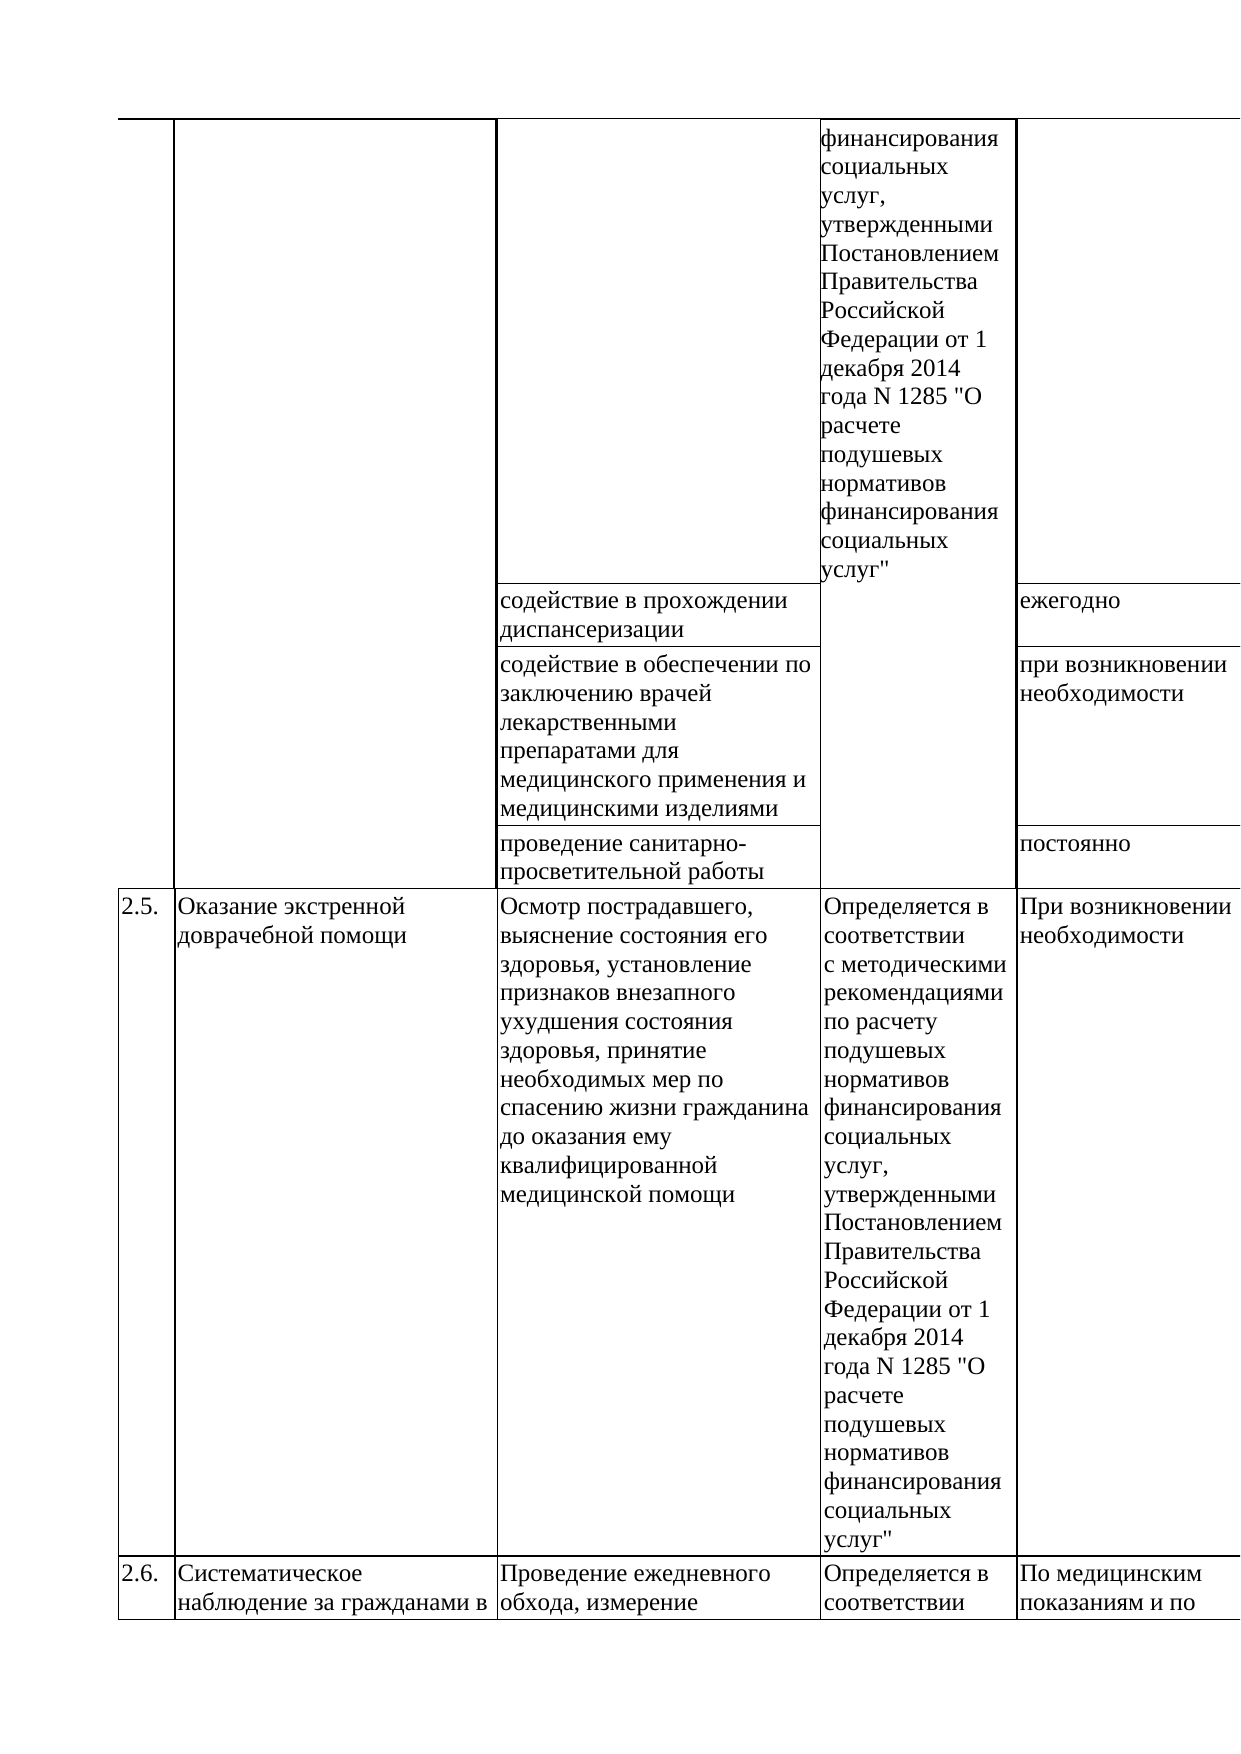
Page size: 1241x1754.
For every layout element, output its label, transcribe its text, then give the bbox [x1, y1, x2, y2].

table_cell [175, 583, 495, 646]
table_cell Определяется в соответствии с методическими рекомендациями по расчету подушевых нормативов финансирования социальных услуг, утвержденными Постановлением Правительства Российской Федерации от 1 декабря 2014 года N 1285 "О расчете подушевых нормативов финансирования социальных услуг" [821, 889, 1016, 1555]
table_cell [821, 646, 1015, 825]
table_cell ежегодно [1018, 584, 1240, 646]
table_cell Определяется в соответствии [821, 1557, 1016, 1619]
table_cell [118, 120, 173, 583]
table_cell [175, 646, 495, 825]
table_cell 2.6. [119, 1557, 174, 1619]
table_cell финансирования социальных услуг, утвержденными Постановлением Правительства Российской Федерации от 1 декабря 2014 года N 1285 "О расчете подушевых нормативов финансирования социальных услуг" [821, 120, 1015, 583]
table_cell По медицинским показаниям и по [1018, 1557, 1240, 1619]
table_cell постоянно [1018, 826, 1240, 888]
table_cell проведение санитарно-просветительной работы [498, 826, 820, 888]
table_cell [821, 825, 1015, 888]
table_cell Систематическое наблюдение за гражданами в [176, 1557, 497, 1619]
table_cell [175, 120, 495, 583]
table_cell [1018, 119, 1240, 583]
table_cell содействие в обеспечении по заключению врачей лекарственными препаратами для медицинского применения и медицинскими изделиями [498, 647, 820, 825]
table_cell [175, 825, 495, 888]
table_cell [118, 646, 173, 825]
table_cell при возникновении необходимости [1018, 647, 1240, 825]
table_cell [118, 583, 173, 646]
table_cell 2.5. [119, 889, 174, 1555]
table_cell [118, 825, 173, 888]
table_cell Оказание экстренной доврачебной помощи [176, 889, 497, 1555]
table_cell [498, 119, 820, 583]
table_cell При возникновении необходимости [1018, 889, 1240, 1555]
table_cell [821, 583, 1015, 646]
table_cell содействие в прохождении диспансеризации [498, 584, 820, 646]
table_cell Проведение ежедневного обхода, измерение [498, 1557, 820, 1619]
table_cell Осмотр пострадавшего, выяснение состояния его здоровья, установление признаков внезапного ухудшения состояния здоровья, принятие необходимых мер по спасению жизни гражданина до оказания ему квалифицированной медицинской помощи [498, 889, 820, 1555]
